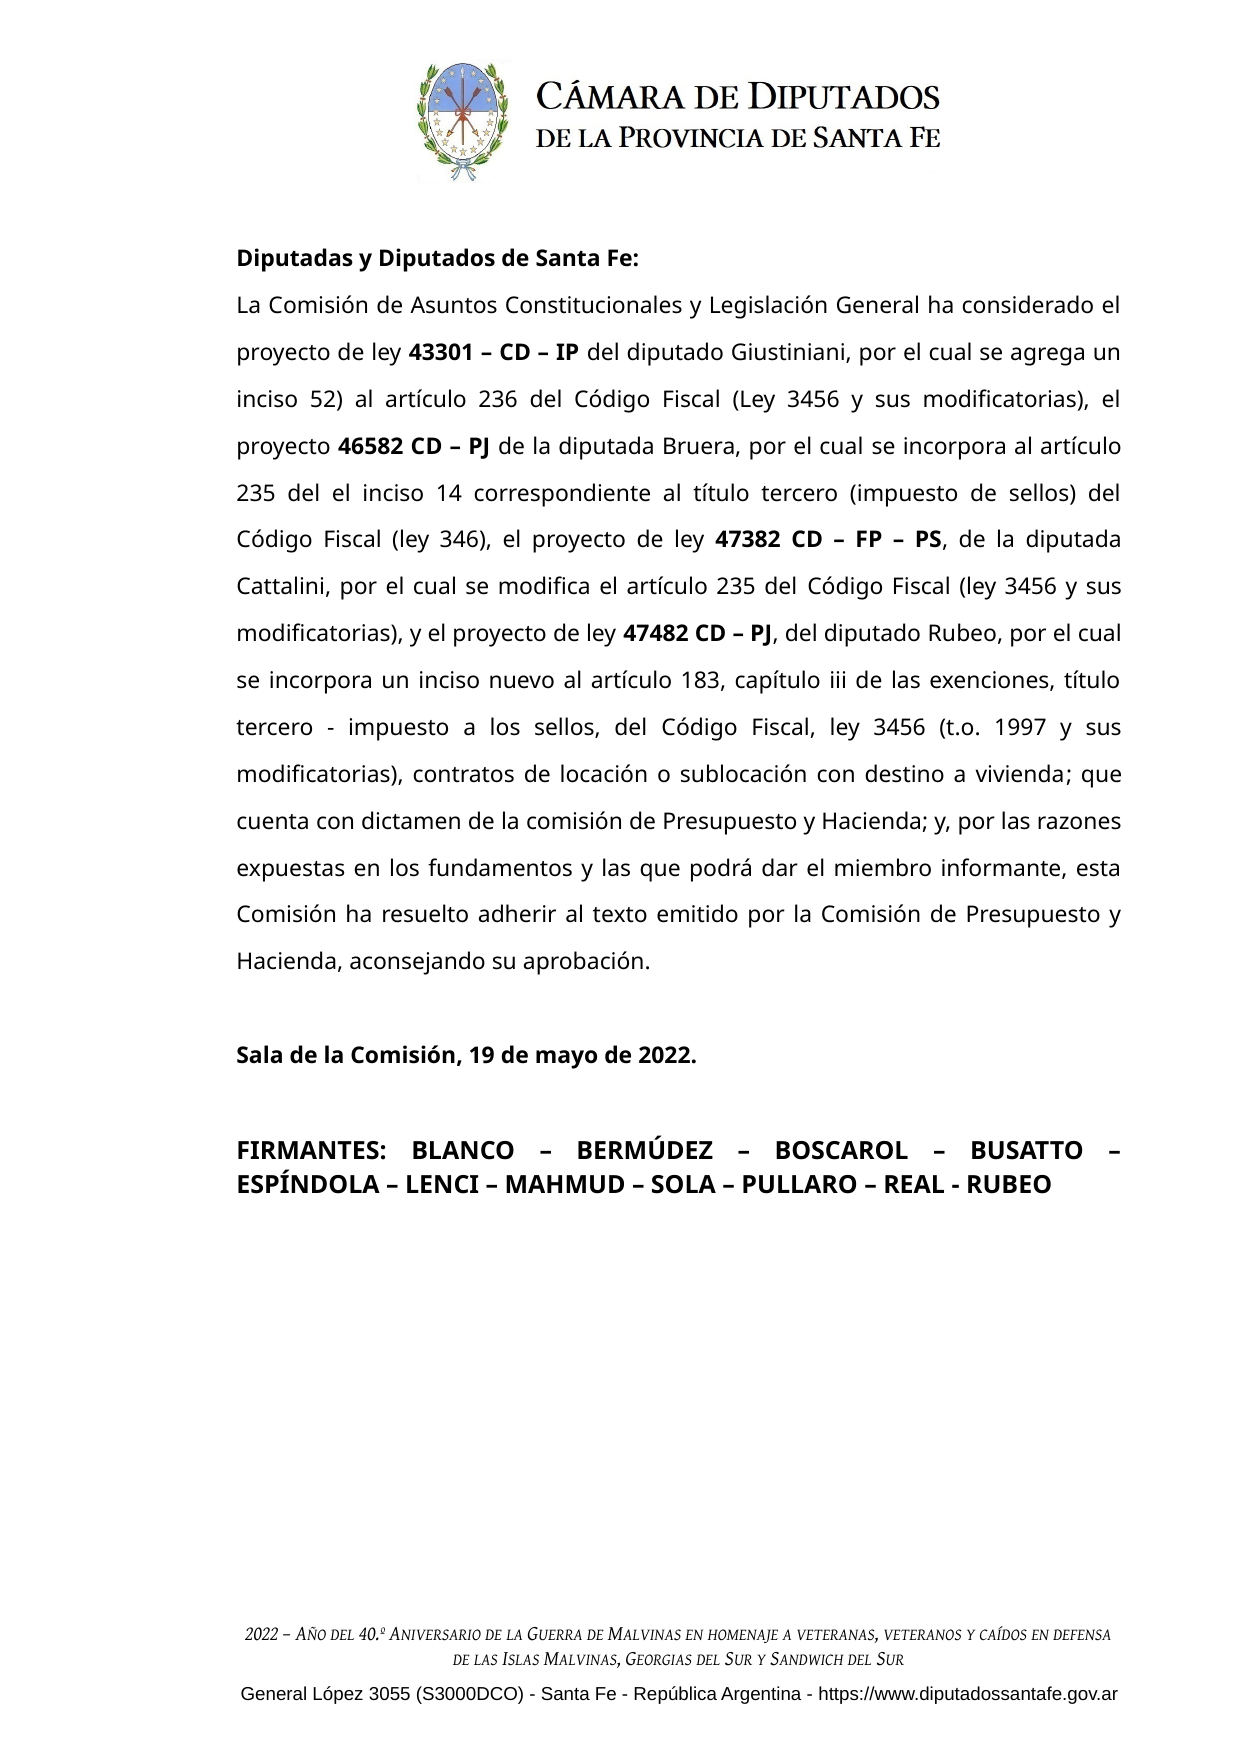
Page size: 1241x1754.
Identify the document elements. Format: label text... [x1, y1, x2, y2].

text Sala de la Comisión, 19 de mayo de 2022. [236, 1039, 1122, 1070]
text La Comisión de Asuntos Constitucionales y Legislación General ha considerado el proyecto de ley 43301 – CD – IP del diputado Giustiniani, por el cual se agrega un inciso 52) al artículo 236 del Código Fiscal (Ley 3456 y sus modificatorias), el proyecto 46582 CD – PJ de la diputada Bruera, por el cual SE INCORPORA AL ARTÍCULO 235 DEL EL INCISO 14 CORRESPONDIENTE AL TÍTULO TERCERO (IMPUESTO DE SELLOS) DEL CÓDIGO FISCAL (LEY 346), el proyecto de ley 47382 CD – FP – PS, de la diputada Cattalini, POR EL CUAL SE MODIFICA EL ARTÍCULO 235 DEL Código Fiscal (Ley 3456 y sus modificatorias), y el proyecto de ley 47482 CD – PJ, DEL DIPUTADO Rubeo, POR EL CUAL SE INCORPORA UN INCISO NUEVO AL ARTÍCULO 183, CAPÍTULO III DE LAS EXENCIONES, TÍTULO TERCERO - IMPUESTO A LOS SELLOS, DEL CÓDIGO FISCAL, Ley 3456 (T.O. 1997 Y SUS MODIFICATORIAS), CONTRATOS DE LOCACIÓN O SUBLOCACIÓN CON DESTINO A VIVIENDA; que cuenta con dictamen de la comisión de Presupuesto y Hacienda; y, por las razones expuestas en los fundamentos y las que podrá dar el miembro informante, esta Comisión ha resuelto adherir al texto emitido por la Comisión de Presupuesto y Hacienda, aconsejando su aprobación. [236, 289, 1122, 977]
text FIRMANTES: BLANCO – BERMÚDEZ – BOSCAROL – BUSATTO – ESPÍNDOLA – LENCI – MAHMUD – SOLA – PULLARO – REAL - RUBEO [236, 1133, 1122, 1201]
text Diputadas y Diputados de Santa Fe: [236, 242, 1122, 273]
picture [413, 59, 945, 183]
